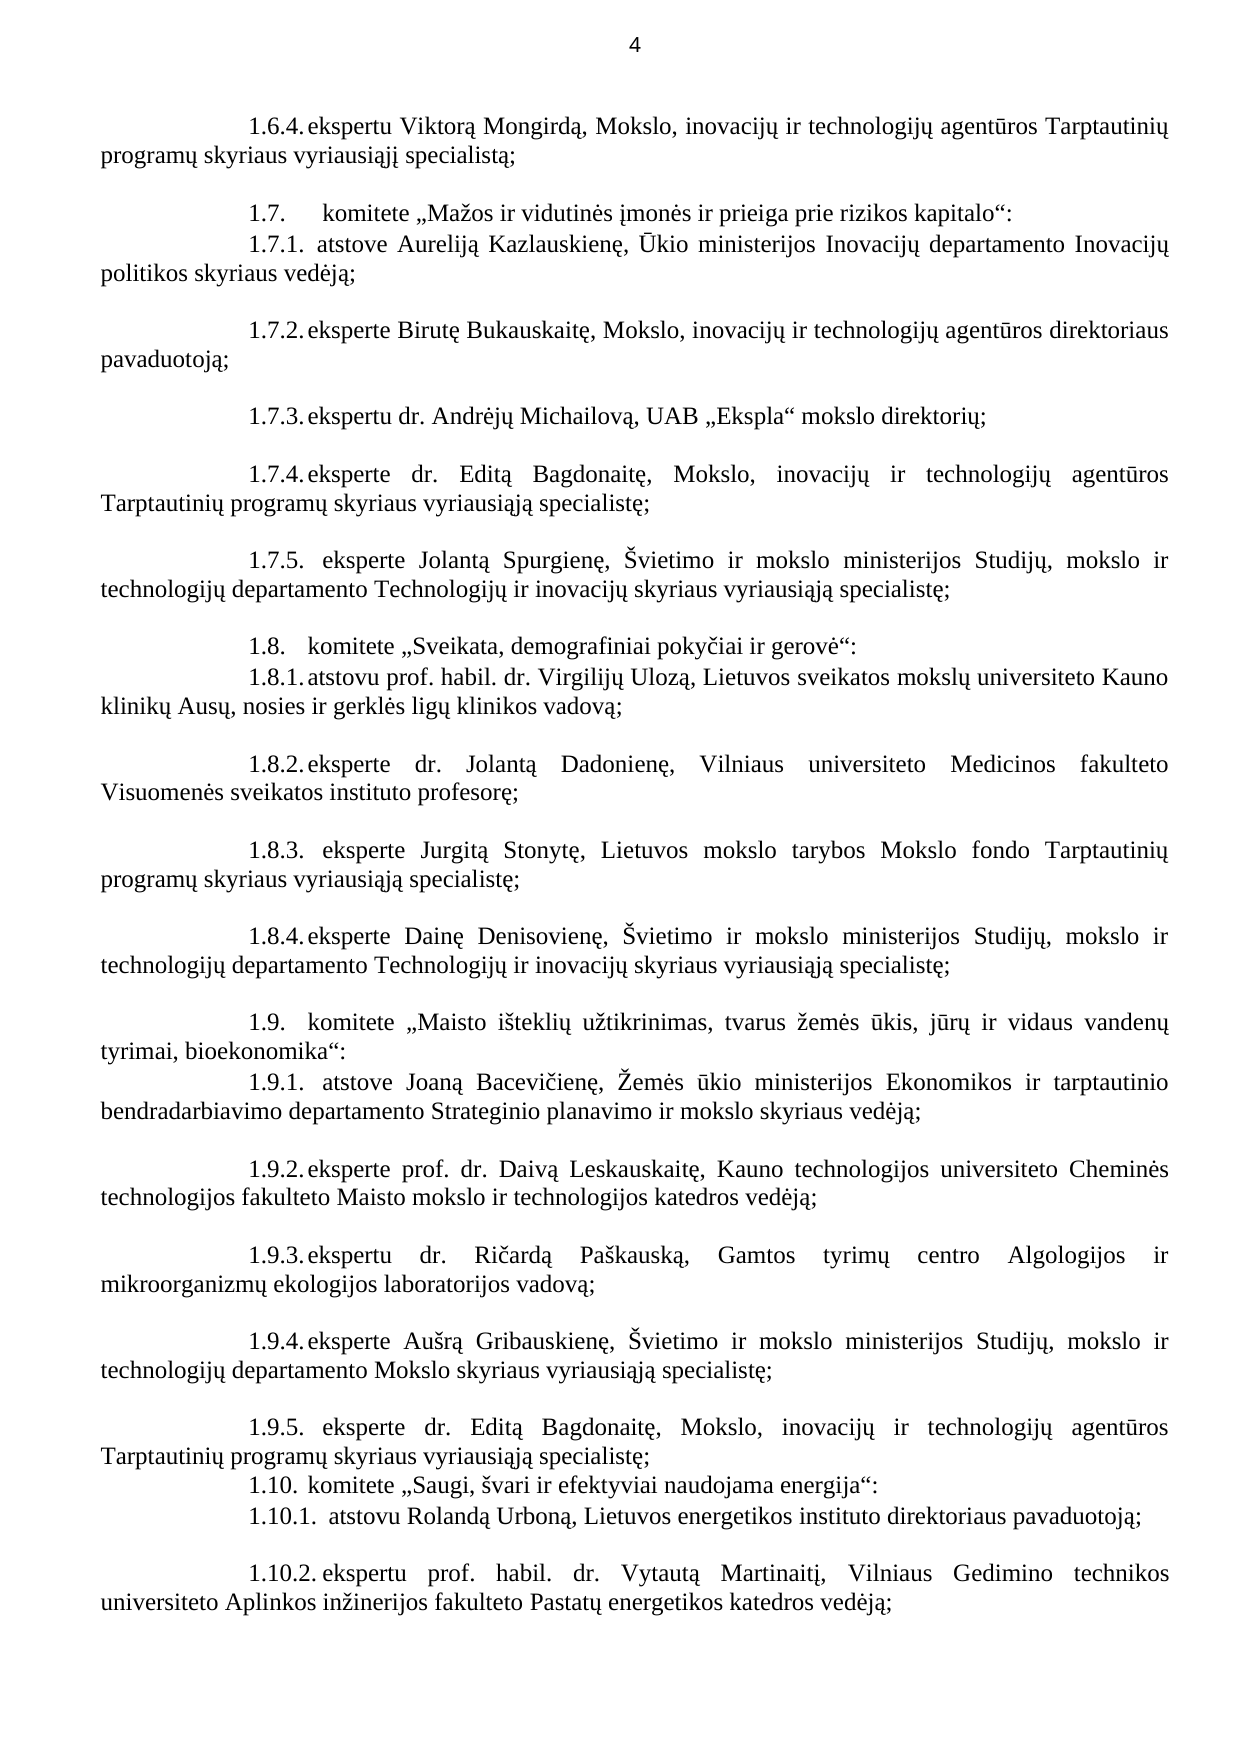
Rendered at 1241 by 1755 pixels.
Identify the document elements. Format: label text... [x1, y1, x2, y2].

text 1.6.4. ekspertu Viktorą Mongirdą, Mokslo, inovacijų ir technologijų agentūros Tarptautinių programų skyriaus vyriausiąjį specialistą; [100, 111, 1169, 169]
text 1.10.2. ekspertu prof. habil. dr. Vytautą Martinaitį, Vilniaus Gedimino technikos universiteto Aplinkos inžinerijos fakulteto Pastatų energetikos katedros vedėją; [100, 1558, 1169, 1616]
text 1.9. komitete „Maisto išteklių užtikrinimas, tvarus žemės ūkis, jūrų ir vidaus vandenų tyrimai, bioekonomika“: [100, 1007, 1169, 1065]
text 1.8.4. eksperte Dainę Denisovienę, Švietimo ir mokslo ministerijos Studijų, mokslo ir technologijų departamento Technologijų ir inovacijų skyriaus vyriausiąją specialistę; [100, 921, 1169, 979]
text 1.8.1. atstovu prof. habil. dr. Virgilijų Ulozą, Lietuvos sveikatos mokslų universiteto Kauno klinikų Ausų, nosies ir gerklės ligų klinikos vadovą; [100, 662, 1169, 720]
text 1.8.2. eksperte dr. Jolantą Dadonienę, Vilniaus universiteto Medicinos fakulteto Visuomenės sveikatos instituto profesorę; [100, 749, 1169, 806]
text 1.7.1. atstove Aureliją Kazlauskienę, Ūkio ministerijos Inovacijų departamento Inovacijų politikos skyriaus vedėją; [100, 229, 1169, 286]
text 1.9.3. ekspertu dr. Ričardą Paškauską, Gamtos tyrimų centro Algologijos ir mikroorganizmų ekologijos laboratorijos vadovą; [100, 1240, 1169, 1297]
text 1.10.1. atstovu Rolandą Urboną, Lietuvos energetikos instituto direktoriaus pavaduotoją; [100, 1501, 1169, 1530]
text 1.10. komitete „Saugi, švari ir efektyviai naudojama energija“: [248, 1470, 1169, 1499]
text 1.8.3. eksperte Jurgitą Stonytę, Lietuvos mokslo tarybos Mokslo fondo Tarptautinių programų skyriaus vyriausiąją specialistę; [100, 835, 1169, 892]
text 1.9.5. eksperte dr. Editą Bagdonaitę, Mokslo, inovacijų ir technologijų agentūros Tarptautinių programų skyriaus vyriausiąją specialistę; [100, 1412, 1169, 1470]
text 1.7.2. eksperte Birutę Bukauskaitę, Mokslo, inovacijų ir technologijų agentūros direktoriaus pavaduotoją; [100, 315, 1169, 373]
text 1.8. komitete „Sveikata, demografiniai pokyčiai ir gerovė“: [248, 631, 1169, 660]
text 1.7.4. eksperte dr. Editą Bagdonaitę, Mokslo, inovacijų ir technologijų agentūros Tarptautinių programų skyriaus vyriausiąją specialistę; [100, 459, 1169, 516]
text 1.9.4. eksperte Aušrą Gribauskienę, Švietimo ir mokslo ministerijos Studijų, mokslo ir technologijų departamento Mokslo skyriaus vyriausiąją specialistę; [100, 1326, 1169, 1384]
text 1.7.3. ekspertu dr. Andrėjų Michailovą, UAB „Ekspla“ mokslo direktorių; [248, 401, 1169, 430]
text 1.7.5. eksperte Jolantą Spurgienę, Švietimo ir mokslo ministerijos Studijų, mokslo ir technologijų departamento Technologijų ir inovacijų skyriaus vyriausiąją specialistę; [100, 545, 1169, 603]
text 1.9.2. eksperte prof. dr. Daivą Leskauskaitę, Kauno technologijos universiteto Cheminės technologijos fakulteto Maisto mokslo ir technologijos katedros vedėją; [100, 1154, 1169, 1211]
text 1.9.1. atstove Joaną Bacevičienę, Žemės ūkio ministerijos Ekonomikos ir tarptautinio bendradarbiavimo departamento Strateginio planavimo ir mokslo skyriaus vedėją; [100, 1067, 1169, 1125]
text 1.7. komitete „Mažos ir vidutinės įmonės ir prieiga prie rizikos kapitalo“: [248, 198, 1169, 226]
